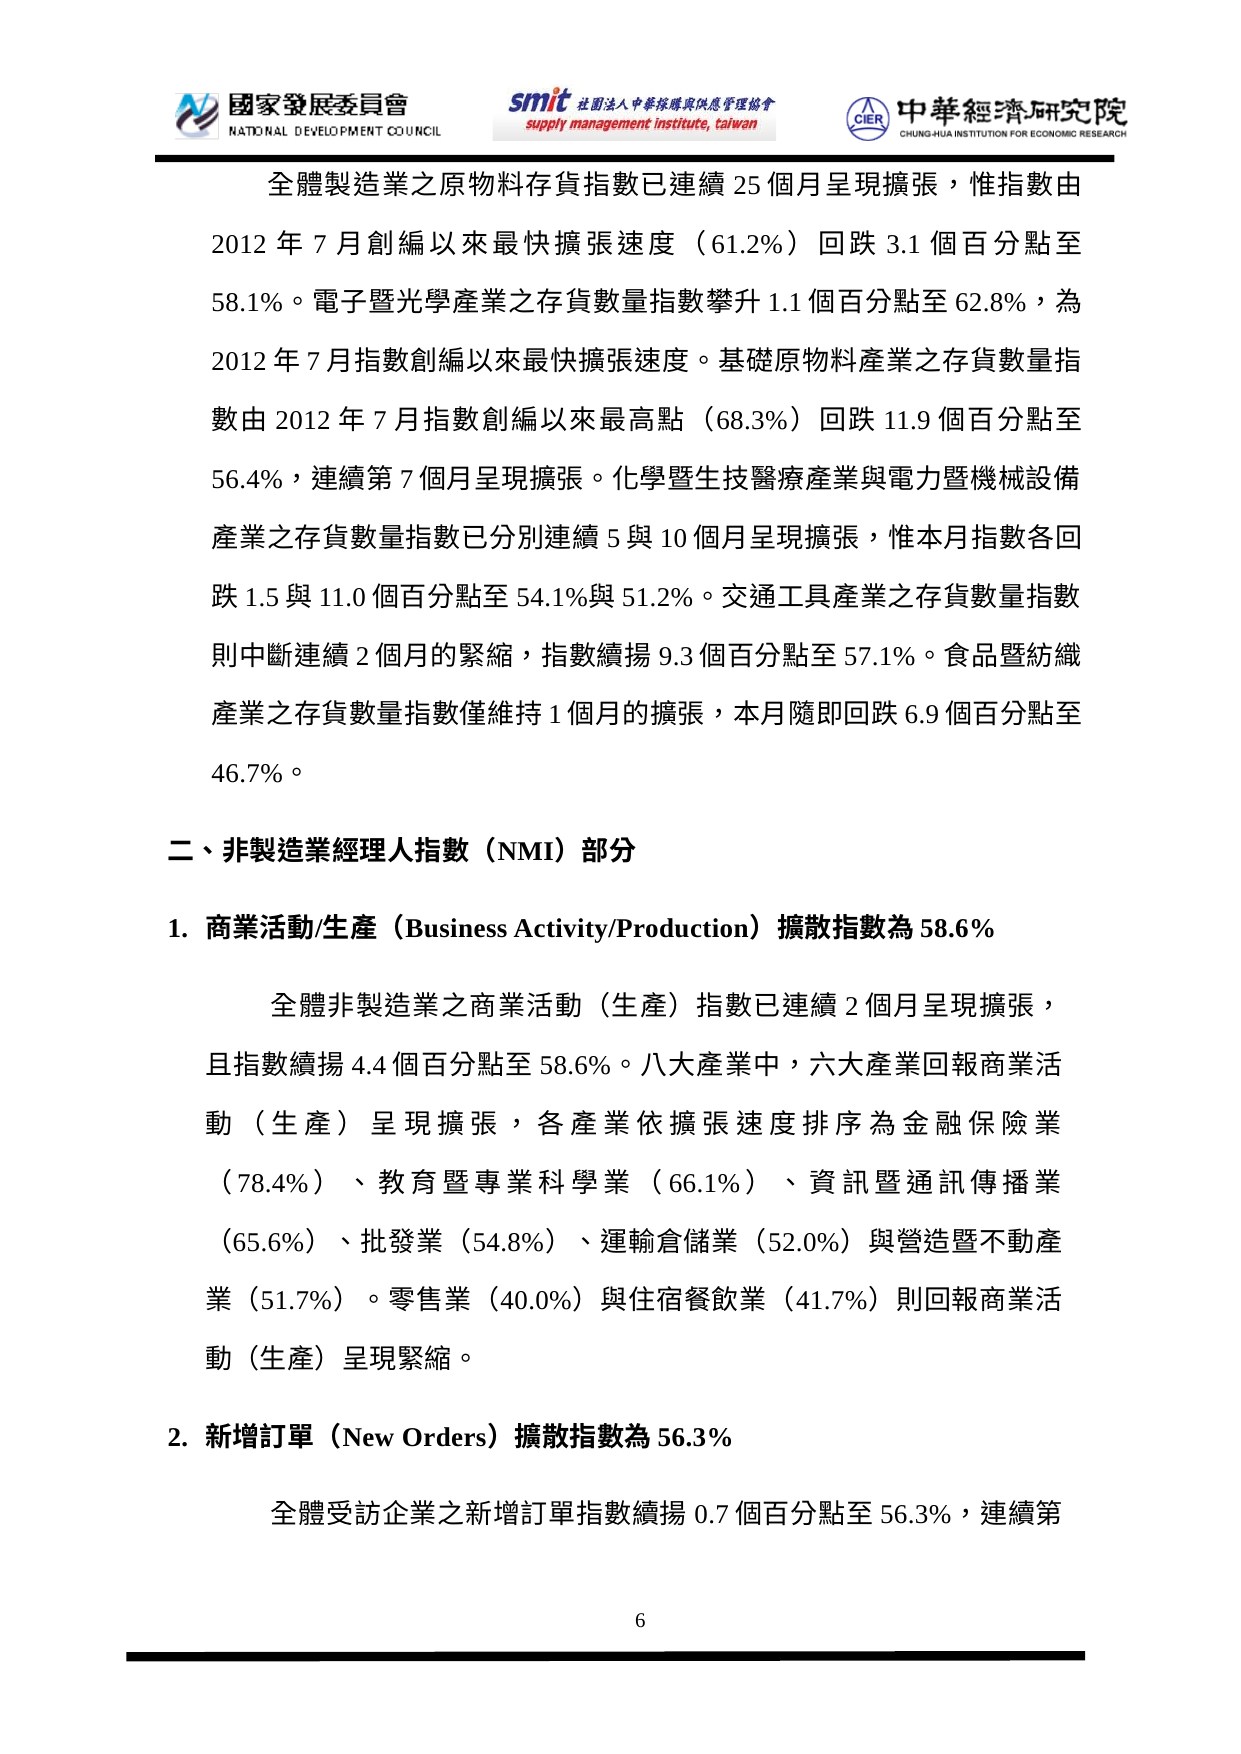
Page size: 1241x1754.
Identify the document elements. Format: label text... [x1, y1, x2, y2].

text 全體受訪企業之新增訂單指數續揚0.7個百分點至56.3%，連續第 [205, 1492, 1063, 1532]
text 全體非製造業之商業活動（生產）指數已連續2個月呈現擴張，且指數續揚4.4個百分點至58.6%。八大產業中，六大產業回報商業活動（生產）呈現擴張，各產業依擴張速度排序為金融保險業（78.4%）、教育暨專業科學業（66.1%）、資訊暨通訊傳播業（65.6%）、批發業（54.8%）、運輸倉儲業（52.0%）與營造暨不動產業（51.7%）。零售業（40.0%）與住宿餐飲業（41.7%）則回報商業活動（生產）呈現緊縮。 [205, 984, 1063, 1376]
text 二、非製造業經理人指數（NMI）部分 [167, 829, 1083, 868]
picture [492, 84, 777, 141]
picture [831, 80, 1141, 158]
text 全體製造業之原物料存貨指數已連續25個月呈現擴張，惟指數由2012年7月創編以來最快擴張速度（61.2%）回跌3.1個百分點至58.1%。電子暨光學產業之存貨數量指數攀升1.1個百分點至62.8%，為2012年7月指數創編以來最快擴張速度。基礎原物料產業之存貨數量指數由2012年7月指數創編以來最高點（68.3%）回跌11.9個百分點至56.4%，連續第7個月呈現擴張。化學暨生技醫療產業與電力暨機械設備產業之存貨數量指數已分別連續5與10個月呈現擴張，惟本月指數各回跌1.5與11.0個百分點至54.1%與51.2%。交通工具產業之存貨數量指數則中斷連續2個月的緊縮，指數續揚9.3個百分點至57.1%。食品暨紡織產業之存貨數量指數僅維持1個月的擴張，本月隨即回跌6.9個百分點至46.7%。 [211, 163, 1083, 791]
list 商業活動/生產（Business Activity/Production）擴散指數為58.6% [167, 906, 1063, 946]
list 新增訂單（New Orders）擴散指數為56.3% [167, 1415, 1063, 1454]
picture [175, 81, 463, 155]
